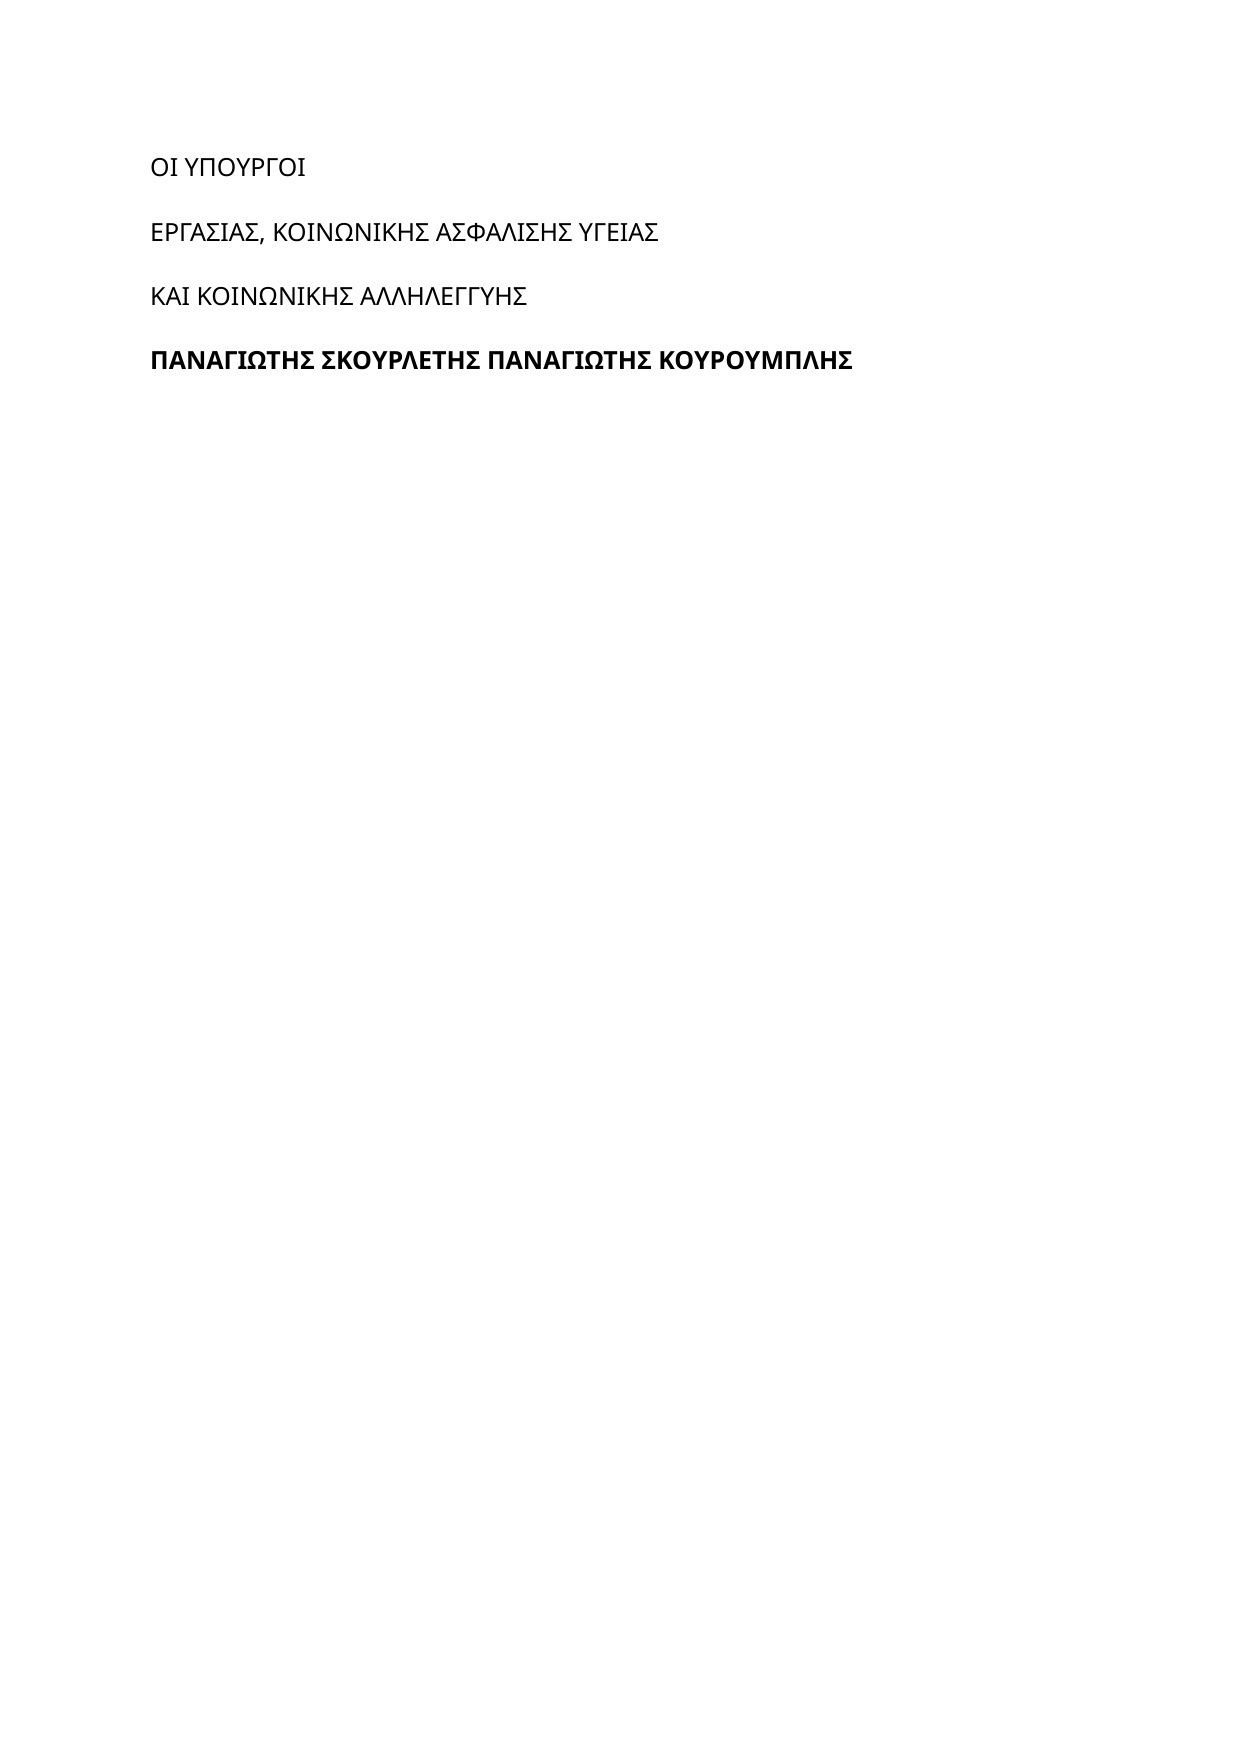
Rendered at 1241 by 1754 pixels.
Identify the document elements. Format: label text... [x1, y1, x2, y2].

text ΕΡΓΑΣΙΑΣ, ΚΟΙΝΩΝΙΚΗΣ ΑΣΦΑΛΙΣΗΣ ΥΓΕΙΑΣ [150, 214, 1090, 248]
text ΚΑΙ ΚΟΙΝΩΝΙΚΗΣ ΑΛΛΗΛΕΓΓΥΗΣ [150, 278, 1090, 312]
text ΠΑΝΑΓΙΩΤΗΣ ΣΚΟΥΡΛΕΤΗΣ ΠΑΝΑΓΙΩΤΗΣ ΚΟΥΡΟΥΜΠΛΗΣ [150, 342, 1090, 377]
text ΟΙ ΥΠΟΥΡΓΟΙ [150, 150, 1090, 184]
